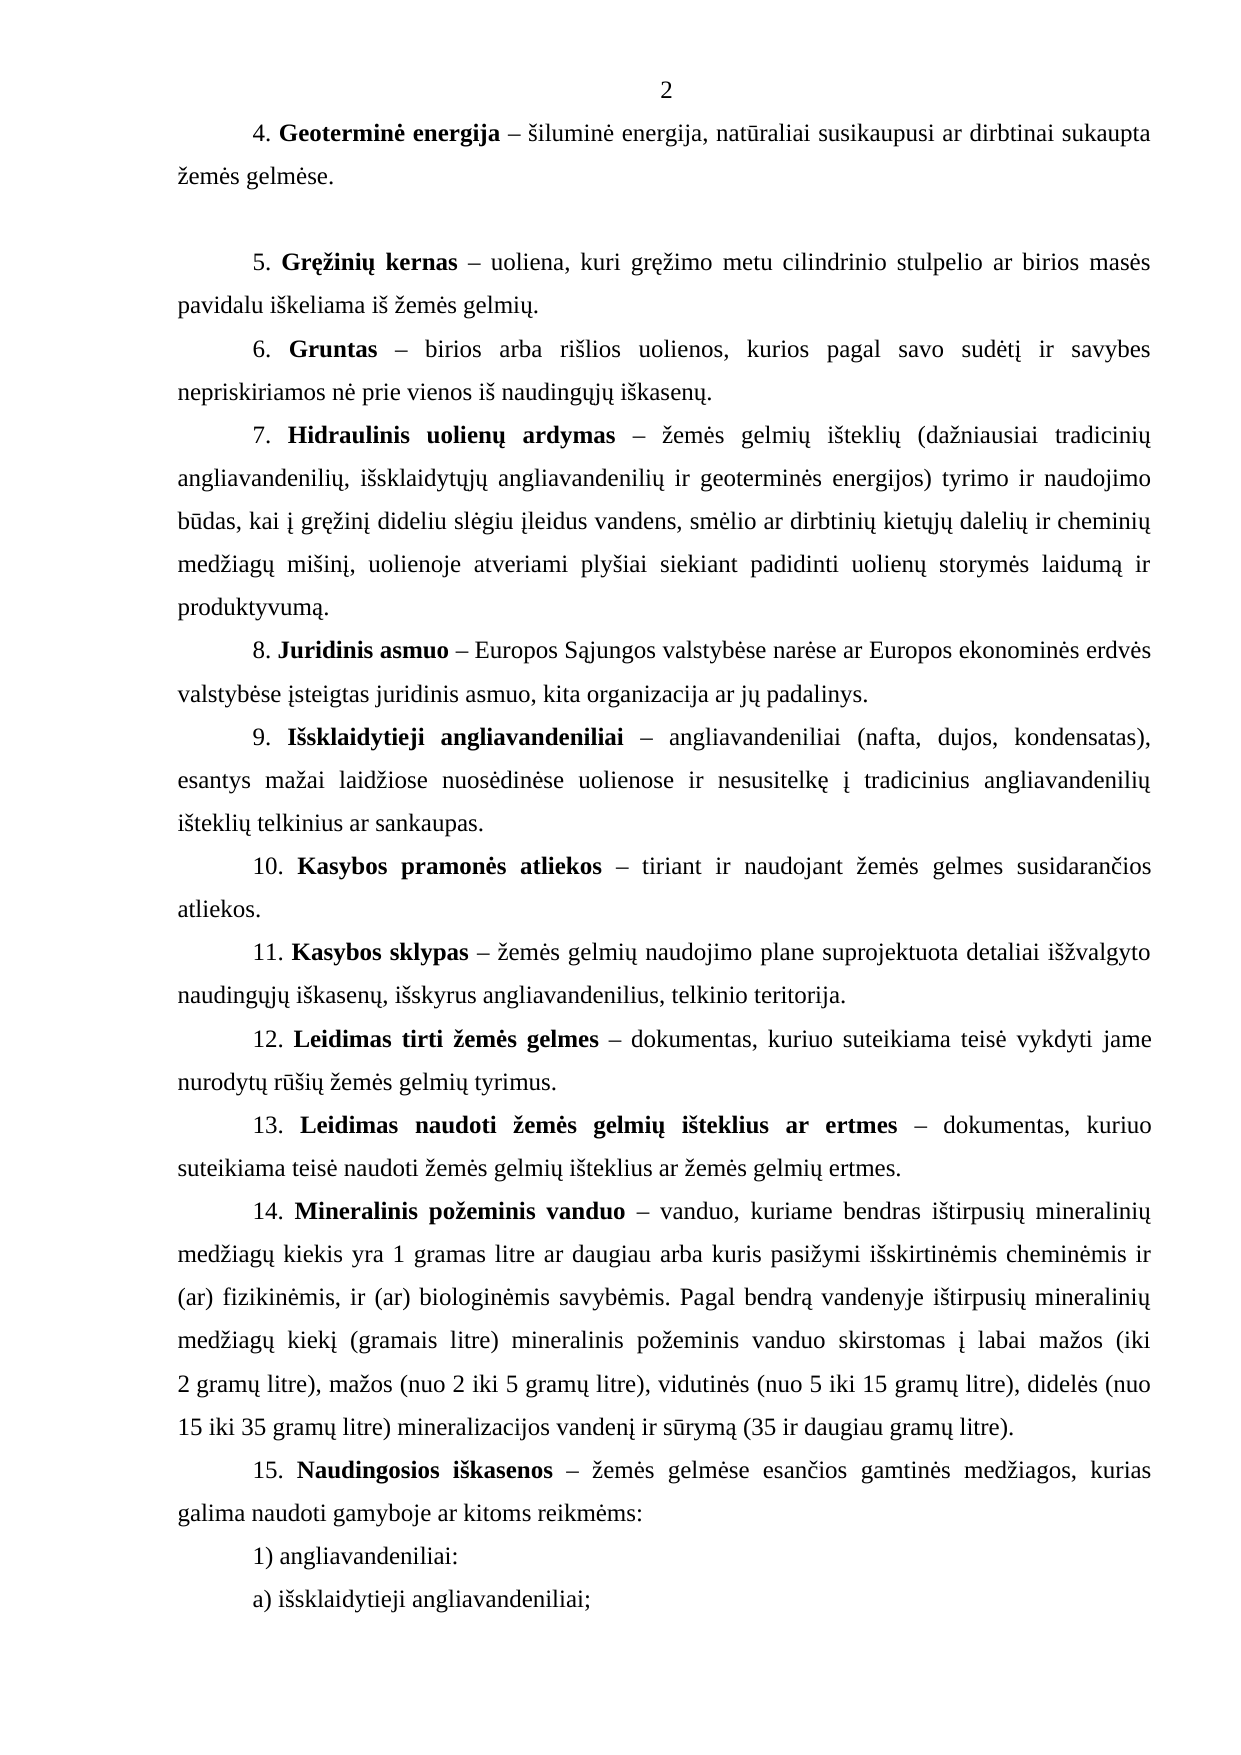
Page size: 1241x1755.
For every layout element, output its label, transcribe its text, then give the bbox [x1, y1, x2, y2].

text 1) angliavandeniliai: [177, 1541, 1152, 1570]
text 5. Gręžinių kernas – uoliena, kuri gręžimo metu cilindrinio stulpelio ar birios masės pavidalu iškeliama iš žemės gelmių. [177, 247, 1152, 319]
text 7. Hidraulinis uolienų ardymas – žemės gelmių išteklių (dažniausiai tradicinių angliavandenilių, išsklaidytųjų angliavandenilių ir geoterminės energijos) tyrimo ir naudojimo būdas, kai į gręžinį dideliu slėgiu įleidus vandens, smėlio ar dirbtinių kietųjų dalelių ir cheminių medžiagų mišinį, uolienoje atveriami plyšiai siekiant padidinti uolienų storymės laidumą ir produktyvumą. [177, 420, 1152, 621]
text 15. Naudingosios iškasenos – žemės gelmėse esančios gamtinės medžiagos, kurias galima naudoti gamyboje ar kitoms reikmėms: [177, 1455, 1152, 1527]
text 10. Kasybos pramonės atliekos – tiriant ir naudojant žemės gelmes susidarančios atliekos. [177, 851, 1152, 923]
text 11. Kasybos sklypas – žemės gelmių naudojimo plane suprojektuota detaliai išžvalgyto naudingųjų iškasenų, išskyrus angliavandenilius, telkinio teritorija. [177, 937, 1152, 1009]
text 9. Išsklaidytieji angliavandeniliai – angliavandeniliai (nafta, dujos, kondensatas), esantys mažai laidžiose nuosėdinėse uolienose ir nesusitelkę į tradicinius angliavandenilių išteklių telkinius ar sankaupas. [177, 722, 1152, 837]
text 8. Juridinis asmuo – Europos Sąjungos valstybėse narėse ar Europos ekonominės erdvės valstybėse įsteigtas juridinis asmuo, kita organizacija ar jų padalinys. [177, 636, 1152, 707]
text 12. Leidimas tirti žemės gelmes – dokumentas, kuriuo suteikiama teisė vykdyti jame nurodytų rūšių žemės gelmių tyrimus. [177, 1024, 1152, 1096]
text 6. Gruntas – birios arba rišlios uolienos, kurios pagal savo sudėtį ir savybes nepriskiriamos nė prie vienos iš naudingųjų iškasenų. [177, 334, 1152, 406]
text 14. Mineralinis požeminis vanduo – vanduo, kuriame bendras ištirpusių mineralinių medžiagų kiekis yra 1 gramas litre ar daugiau arba kuris pasižymi išskirtinėmis cheminėmis ir (ar) fizikinėmis, ir (ar) biologinėmis savybėmis. Pagal bendrą vandenyje ištirpusių mineralinių medžiagų kiekį (gramais litre) mineralinis požeminis vanduo skirstomas į labai mažos (iki 2 gramų litre), mažos (nuo 2 iki 5 gramų litre), vidutinės (nuo 5 iki 15 gramų litre), didelės (nuo 15 iki 35 gramų litre) mineralizacijos vandenį ir sūrymą (35 ir daugiau gramų litre). [177, 1196, 1152, 1441]
text 13. Leidimas naudoti žemės gelmių išteklius ar ertmes – dokumentas, kuriuo suteikiama teisė naudoti žemės gelmių išteklius ar žemės gelmių ertmes. [177, 1110, 1152, 1182]
text 4. Geoterminė energija – šiluminė energija, natūraliai susikaupusi ar dirbtinai sukaupta žemės gelmėse. [177, 118, 1152, 190]
text a) išsklaidytieji angliavandeniliai; [177, 1584, 1152, 1613]
